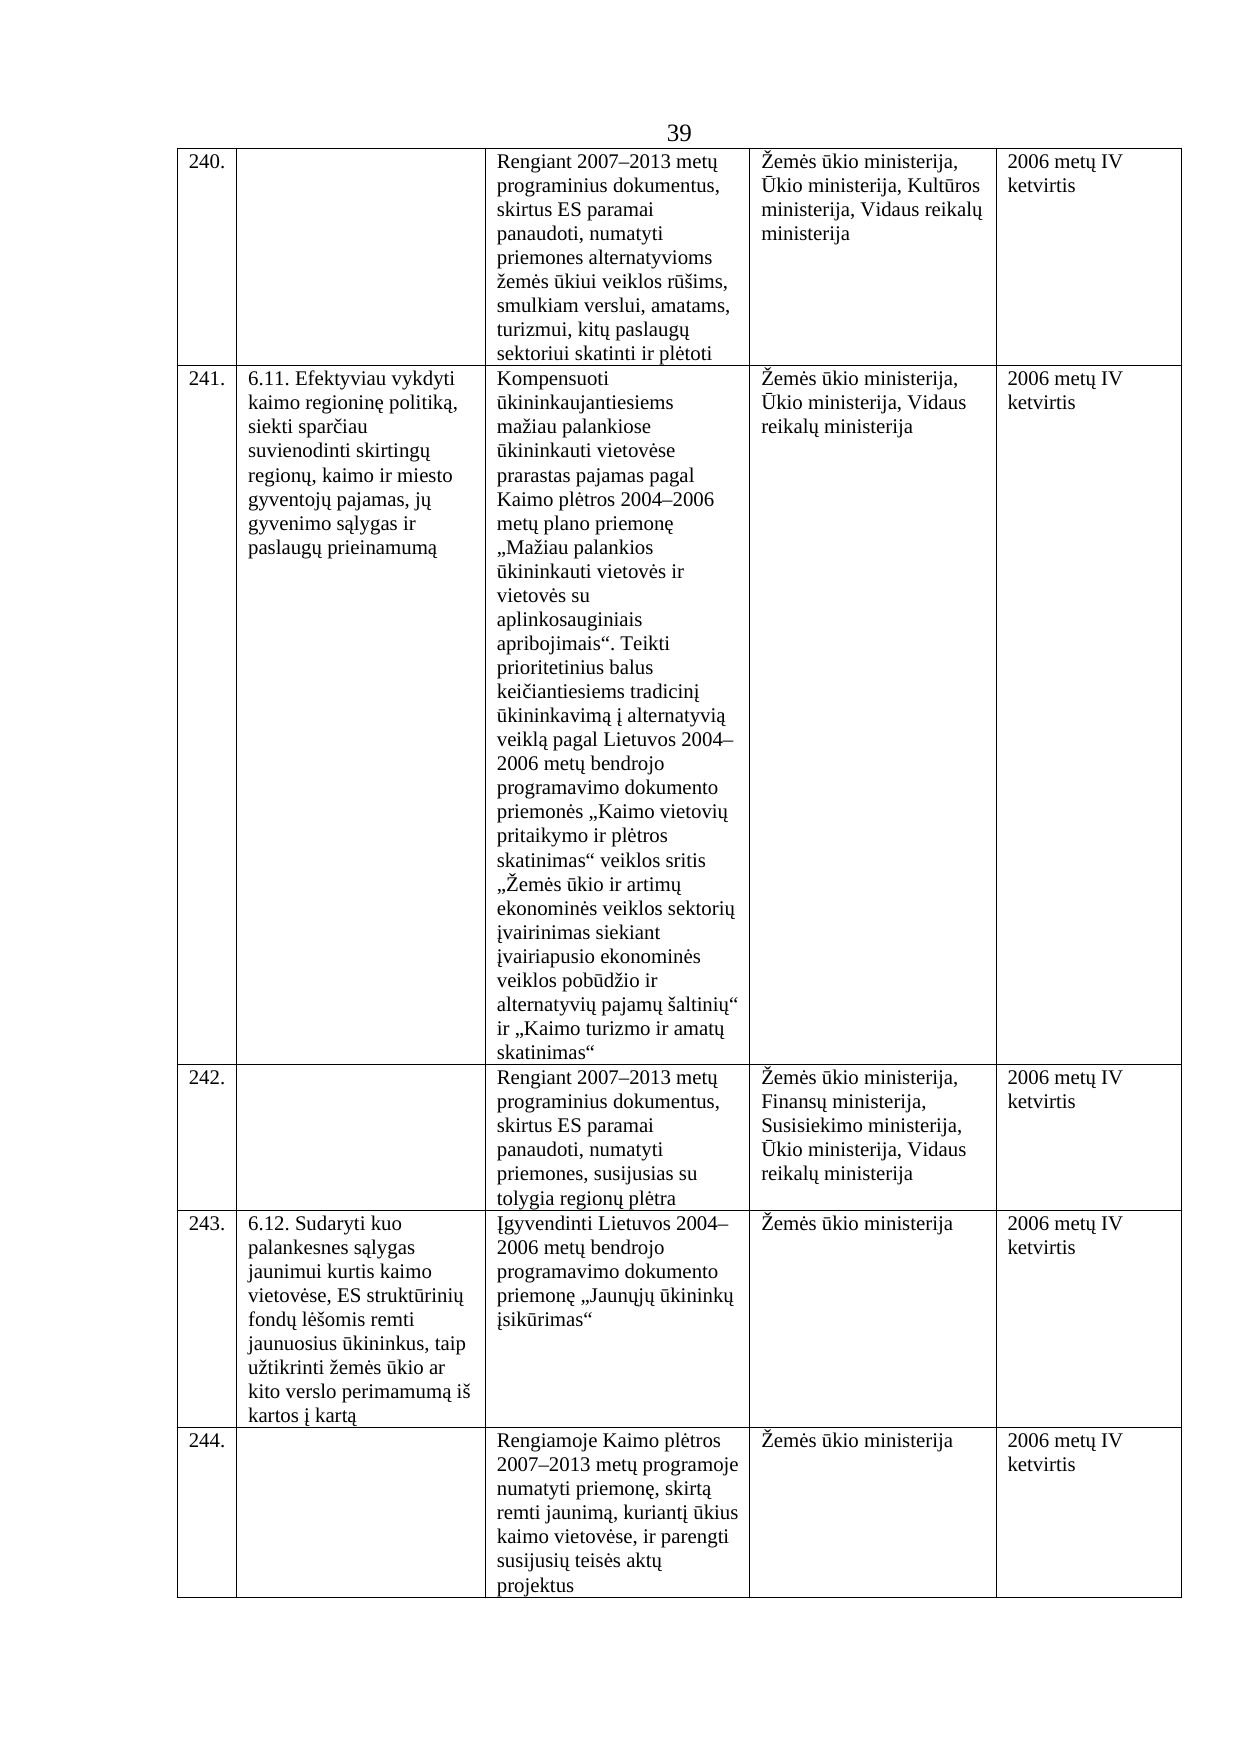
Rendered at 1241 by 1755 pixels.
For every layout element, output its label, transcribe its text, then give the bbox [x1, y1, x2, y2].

table_cell 2006 metų IV ketvirtis [997, 149, 1181, 365]
table_cell [237, 149, 485, 365]
table_cell Rengiant 2007–2013 metų programinius dokumentus, skirtus ES paramai panaudoti, numatyti priemones alternatyvioms žemės ūkiui veiklos rūšims, smulkiam verslui, amatams, turizmui, kitų paslaugų sektoriui skatinti ir plėtoti [486, 149, 749, 365]
table_cell 243. [178, 1211, 236, 1427]
table_cell 6.11. Efektyviau vykdyti kaimo regioninę politiką, siekti sparčiau suvienodinti skirtingų regionų, kaimo ir miesto gyventojų pajamas, jų gyvenimo sąlygas ir paslaugų prieinamumą [237, 366, 485, 1064]
table_cell 2006 metų IV ketvirtis [997, 1211, 1181, 1427]
table_cell [237, 1065, 485, 1209]
table_cell 6.12. Sudaryti kuo palankesnes sąlygas jaunimui kurtis kaimo vietovėse, ES struktūrinių fondų lėšomis remti jaunuosius ūkininkus, taip užtikrinti žemės ūkio ar kito verslo perimamumą iš kartos į kartą [237, 1211, 485, 1427]
table_cell [237, 1428, 485, 1597]
table_cell Žemės ūkio ministerija, Ūkio ministerija, Vidaus reikalų ministerija [750, 366, 996, 1064]
table_cell 2006 metų IV ketvirtis [997, 1065, 1181, 1209]
table_cell Žemės ūkio ministerija [750, 1428, 996, 1597]
table_cell Kompensuoti ūkininkaujantiesiems mažiau palankiose ūkininkauti vietovėse prarastas pajamas pagal Kaimo plėtros 2004–2006 metų plano priemonę „Mažiau palankios ūkininkauti vietovės ir vietovės su aplinkosauginiais apribojimais“. Teikti prioritetinius balus keičiantiesiems tradicinį ūkininkavimą į alternatyvią veiklą pagal Lietuvos 2004–2006 metų bendrojo programavimo dokumento priemonės „Kaimo vietovių pritaikymo ir plėtros skatinimas“ veiklos sritis „Žemės ūkio ir artimų ekonominės veiklos sektorių įvairinimas siekiant įvairiapusio ekonominės veiklos pobūdžio ir alternatyvių pajamų šaltinių“ ir „Kaimo turizmo ir amatų skatinimas“ [486, 366, 749, 1064]
table_cell Žemės ūkio ministerija [750, 1211, 996, 1427]
table_cell Rengiamoje Kaimo plėtros 2007–2013 metų programoje numatyti priemonę, skirtą remti jaunimą, kuriantį ūkius kaimo vietovėse, ir parengti susijusių teisės aktų projektus [486, 1428, 749, 1597]
table_cell 240. [178, 149, 236, 365]
table_cell 2006 metų IV ketvirtis [997, 1428, 1181, 1597]
table_cell Žemės ūkio ministerija, Ūkio ministerija, Kultūros ministerija, Vidaus reikalų ministerija [750, 149, 996, 365]
table_cell Įgyvendinti Lietuvos 2004–2006 metų bendrojo programavimo dokumento priemonę „Jaunųjų ūkininkų įsikūrimas“ [486, 1211, 749, 1427]
table_cell 241. [178, 366, 236, 1064]
table_cell Rengiant 2007–2013 metų programinius dokumentus, skirtus ES paramai panaudoti, numatyti priemones, susijusias su tolygia regionų plėtra [486, 1065, 749, 1209]
table_cell Žemės ūkio ministerija, Finansų ministerija, Susisiekimo ministerija, Ūkio ministerija, Vidaus reikalų ministerija [750, 1065, 996, 1209]
table_cell 2006 metų IV ketvirtis [997, 366, 1181, 1064]
table_cell 242. [178, 1065, 236, 1209]
table_cell 244. [178, 1428, 236, 1597]
